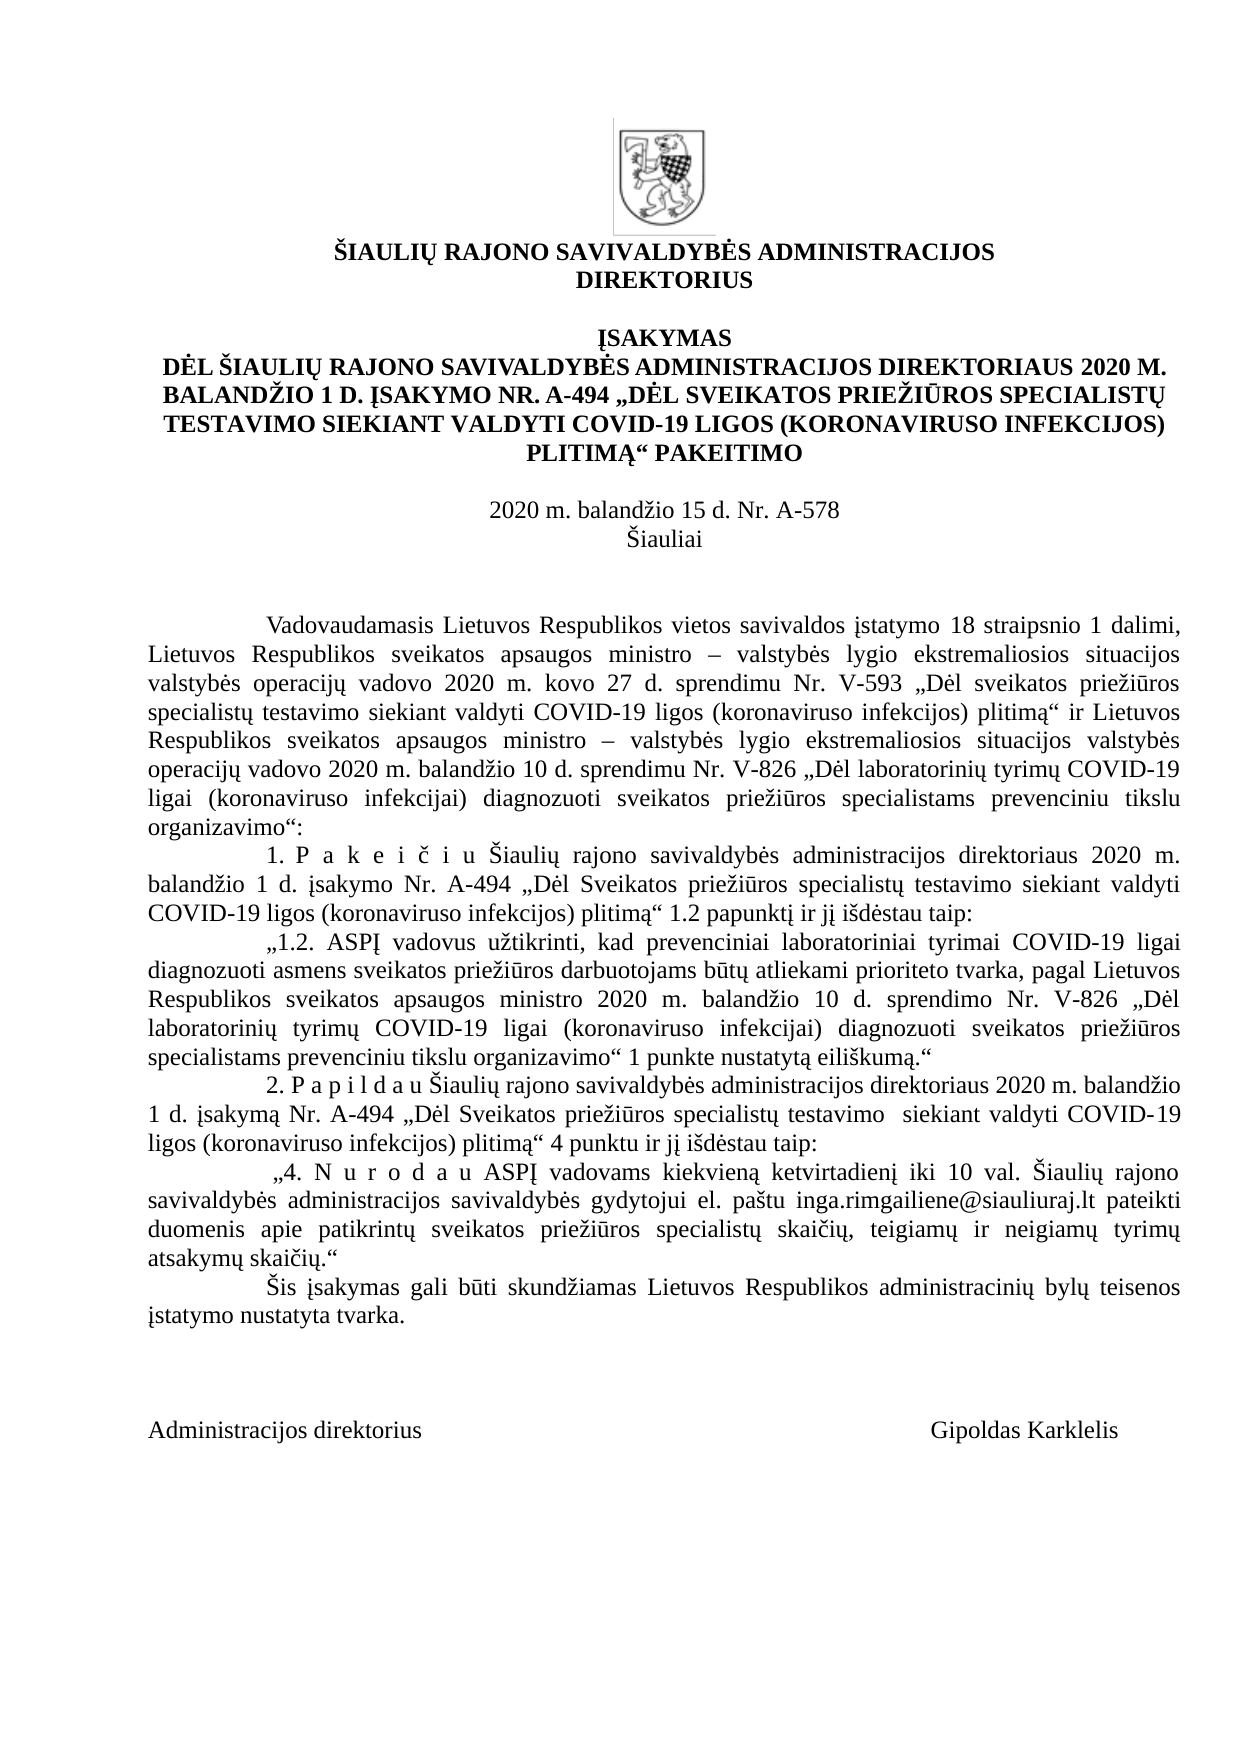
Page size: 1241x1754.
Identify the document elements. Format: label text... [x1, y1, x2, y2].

text ŠIAULIŲ RAJONO SAVIVALDYBĖS ADMINISTRACIJOS [148, 237, 1181, 266]
text DIREKTORIUS [148, 266, 1181, 294]
text DĖL ŠIAULIŲ RAJONO SAVIVALDYBĖS ADMINISTRACIJOS DIREKTORIAUS 2020 M. BALANDŽIO 1 D. ĮSAKYMO NR. A-494 „dėl SVEIKATOS PRIEŽIŪROS SPECIALISTŲ TESTAVIMO SIEKIANT VALDYTI COVID-19 LIGOS (KORONAVIRUSO INFEKCIJOS) PLITIMĄ“ PAKEITIMO [148, 352, 1181, 467]
text ĮSAKYMAS [148, 323, 1181, 352]
text 2. P a p i l d a u Šiaulių rajono savivaldybės administracijos direktoriaus 2020 m. balandžio 1 d. įsakymą Nr. A-494 „Dėl Sveikatos priežiūros specialistų testavimo siekiant valdyti COVID-19 ligos (koronaviruso infekcijos) plitimą“ 4 punktu ir jį išdėstau taip: [148, 1071, 1181, 1157]
text Šis įsakymas gali būti skundžiamas Lietuvos Respublikos administracinių bylų teisenos įstatymo nustatyta tvarka. [148, 1272, 1181, 1329]
text 2020 m. balandžio 15 d. Nr. A-578 [148, 496, 1181, 524]
text Vadovaudamasis Lietuvos Respublikos vietos savivaldos įstatymo 18 straipsnio 1 dalimi, Lietuvos Respublikos sveikatos apsaugos ministro – valstybės lygio ekstremaliosios situacijos valstybės operacijų vadovo 2020 m. kovo 27 d. sprendimu Nr. V-593 „Dėl sveikatos priežiūros specialistų testavimo siekiant valdyti COVID-19 ligos (koronaviruso infekcijos) plitimą“ ir Lietuvos Respublikos sveikatos apsaugos ministro – valstybės lygio ekstremaliosios situacijos valstybės operacijų vadovo 2020 m. balandžio 10 d. sprendimu Nr. V-826 „Dėl laboratorinių tyrimų COVID-19 ligai (koronaviruso infekcijai) diagnozuoti sveikatos priežiūros specialistams prevenciniu tikslu organizavimo“: [148, 611, 1181, 841]
text Administracijos direktorius Gipoldas Karklelis [148, 1416, 1181, 1444]
text „4. N u r o d a u ASPĮ vadovams kiekvieną ketvirtadienį iki 10 val. Šiaulių rajono savivaldybės administracijos savivaldybės gydytojui el. paštu inga.rimgailiene@siauliuraj.lt pateikti duomenis apie patikrintų sveikatos priežiūros specialistų skaičių, teigiamų ir neigiamų tyrimų atsakymų skaičių.“ [148, 1157, 1181, 1272]
text Šiauliai [148, 524, 1181, 553]
text „1.2. ASPĮ vadovus užtikrinti, kad prevenciniai laboratoriniai tyrimai COVID-19 ligai diagnozuoti asmens sveikatos priežiūros darbuotojams būtų atliekami prioriteto tvarka, pagal Lietuvos Respublikos sveikatos apsaugos ministro 2020 m. balandžio 10 d. sprendimo Nr. V-826 „Dėl laboratorinių tyrimų COVID-19 ligai (koronaviruso infekcijai) diagnozuoti sveikatos priežiūros specialistams prevenciniu tikslu organizavimo“ 1 punkte nustatytą eiliškumą.“ [148, 927, 1181, 1071]
text 1. P a k e i č i u Šiaulių rajono savivaldybės administracijos direktoriaus 2020 m. balandžio 1 d. įsakymo Nr. A-494 „Dėl Sveikatos priežiūros specialistų testavimo siekiant valdyti COVID-19 ligos (koronaviruso infekcijos) plitimą“ 1.2 papunktį ir jį išdėstau taip: [148, 841, 1181, 927]
